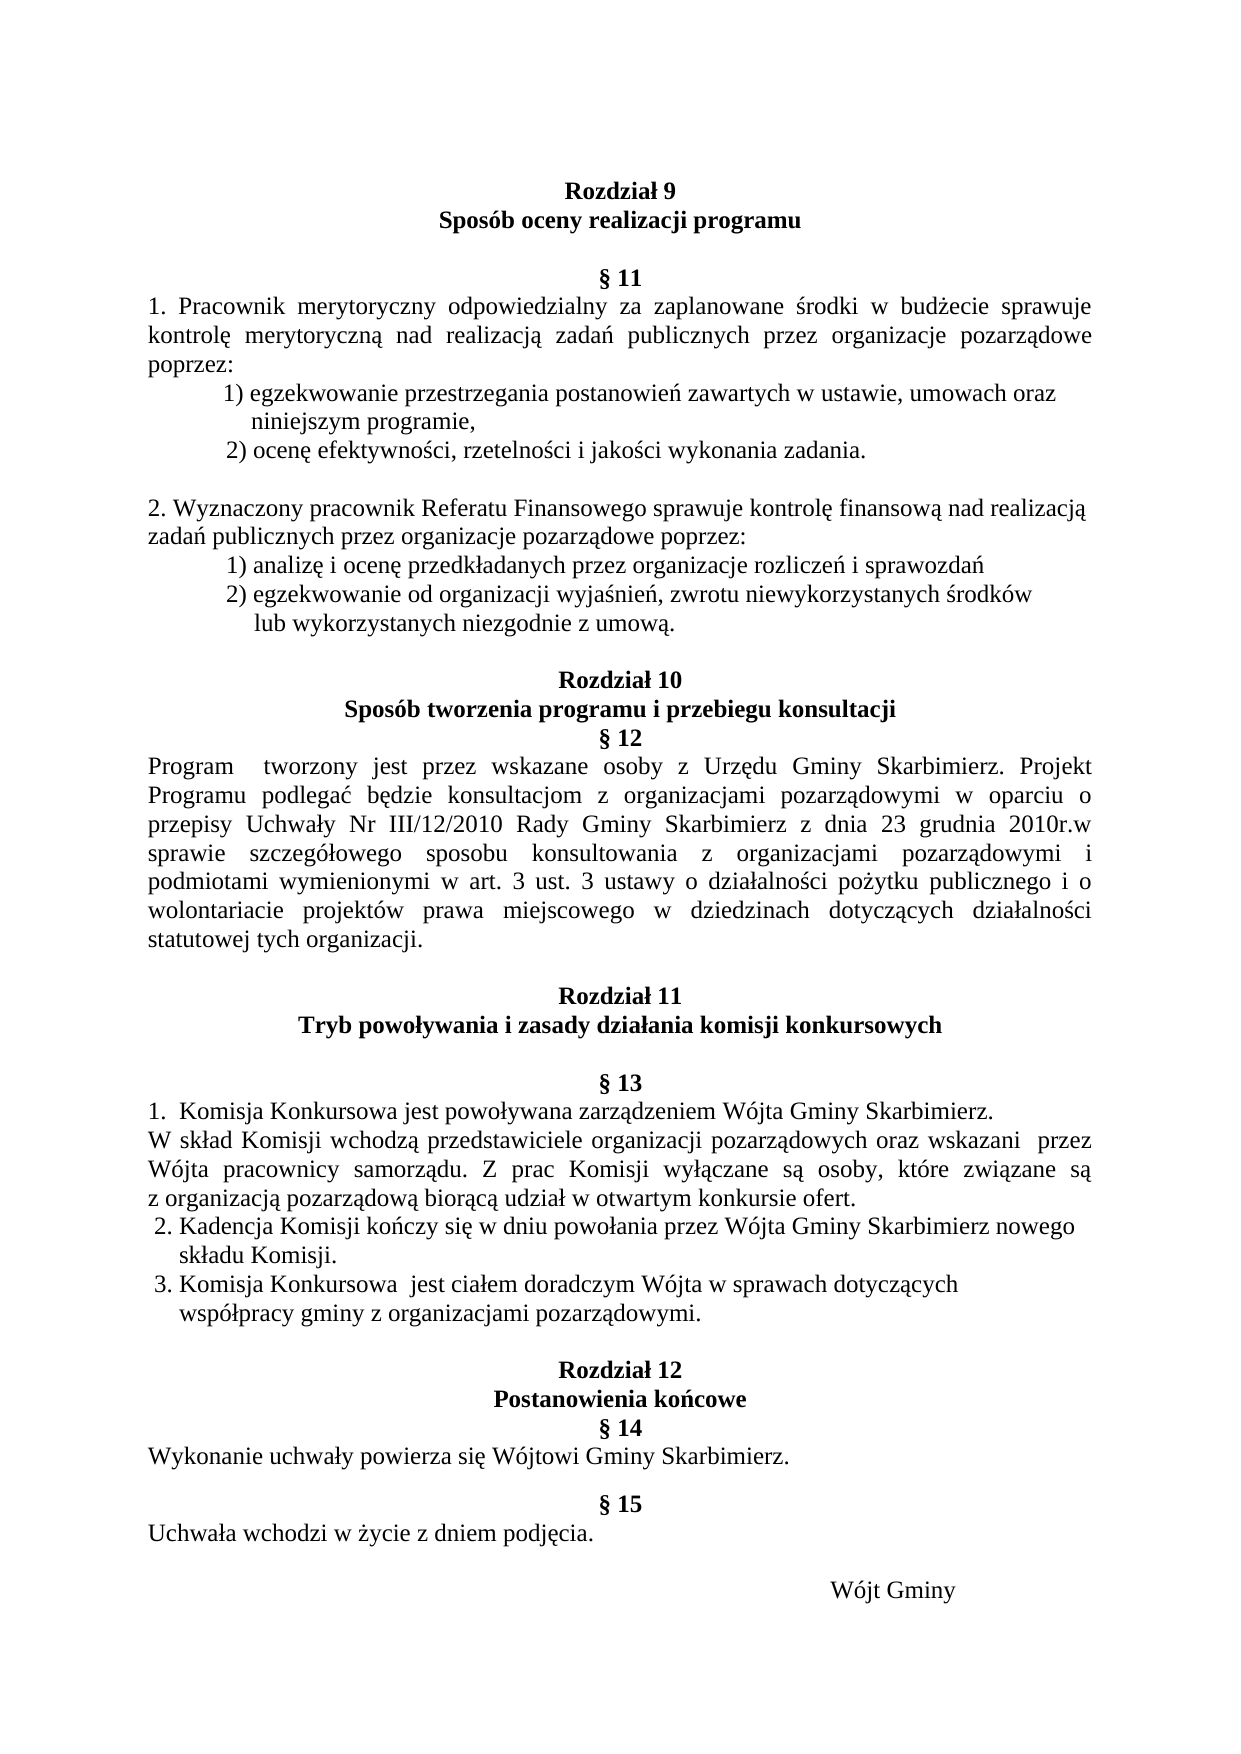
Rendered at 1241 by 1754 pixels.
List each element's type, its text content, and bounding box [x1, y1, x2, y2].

text współpracy gminy z organizacjami pozarządowymi. [148, 1298, 1093, 1326]
text Sposób tworzenia programu i przebiegu konsultacji [148, 694, 1093, 723]
text Rozdział 10 [148, 665, 1093, 694]
text Rozdział 12 [148, 1355, 1093, 1384]
text Postanowienia końcowe [148, 1384, 1093, 1413]
text składu Komisji. [148, 1240, 1093, 1269]
text 2) egzekwowanie od organizacji wyjaśnień, zwrotu niewykorzystanych środków [226, 579, 1093, 608]
text W skład Komisji wchodzą przedstawiciele organizacji pozarządowych oraz wskazani przez Wójta pracownicy samorządu. Z prac Komisji wyłączane są osoby, które związane są z organizacją pozarządową biorącą udział w otwartym konkursie ofert. [148, 1125, 1093, 1211]
text § 11 [148, 263, 1093, 291]
text 3. Komisja Konkursowa jest ciałem doradczym Wójta w sprawach dotyczących [148, 1269, 1093, 1298]
text § 14 [148, 1413, 1093, 1441]
text zadań publicznych przez organizacje pozarządowe poprzez: [148, 521, 1093, 550]
text Program tworzony jest przez wskazane osoby z Urzędu Gminy Skarbimierz. Projekt Programu podlegać będzie konsultacjom z organizacjami pozarządowymi w oparciu o przepisy Uchwały Nr III/12/2010 Rady Gminy Skarbimierz z dnia 23 grudnia 2010r.w sprawie szczegółowego sposobu konsultowania z organizacjami pozarządowymi i podmiotami wymienionymi w art. 3 ust. 3 ustawy o działalności pożytku publicznego i o wolontariacie projektów prawa miejscowego w dziedzinach dotyczących działalności statutowej tych organizacji. [148, 751, 1093, 953]
text § 15 [148, 1489, 1093, 1518]
text Uchwała wchodzi w życie z dniem podjęcia. [148, 1518, 1093, 1547]
text 1. Komisja Konkursowa jest powoływana zarządzeniem Wójta Gminy Skarbimierz. [148, 1096, 1093, 1125]
text 1) egzekwowanie przestrzegania postanowień zawartych w ustawie, umowach oraz [148, 378, 1093, 406]
text 2. Kadencja Komisji kończy się w dniu powołania przez Wójta Gminy Skarbimierz nowego [148, 1211, 1093, 1240]
text 1. Pracownik merytoryczny odpowiedzialny za zaplanowane środki w budżecie sprawuje kontrolę merytoryczną nad realizacją zadań publicznych przez organizacje pozarządowe poprzez: [148, 291, 1093, 378]
text Wykonanie uchwały powierza się Wójtowi Gminy Skarbimierz. [148, 1441, 1093, 1470]
text niniejszym programie, [226, 406, 1093, 435]
text 2. Wyznaczony pracownik Referatu Finansowego sprawuje kontrolę finansową nad realizacją [148, 493, 1093, 521]
text Tryb powoływania i zasady działania komisji konkursowych [148, 1010, 1093, 1039]
text 1) analizę i ocenę przedkładanych przez organizacje rozliczeń i sprawozdań [226, 550, 1093, 579]
text Sposób oceny realizacji programu [148, 205, 1093, 234]
text Rozdział 11 [148, 981, 1093, 1010]
text Wójt Gminy [148, 1576, 1093, 1604]
text Rozdział 9 [148, 176, 1093, 205]
text lub wykorzystanych niezgodnie z umową. [148, 608, 1093, 636]
text 2) ocenę efektywności, rzetelności i jakości wykonania zadania. [226, 435, 1093, 464]
text § 12 [148, 723, 1093, 751]
text § 13 [148, 1068, 1093, 1096]
